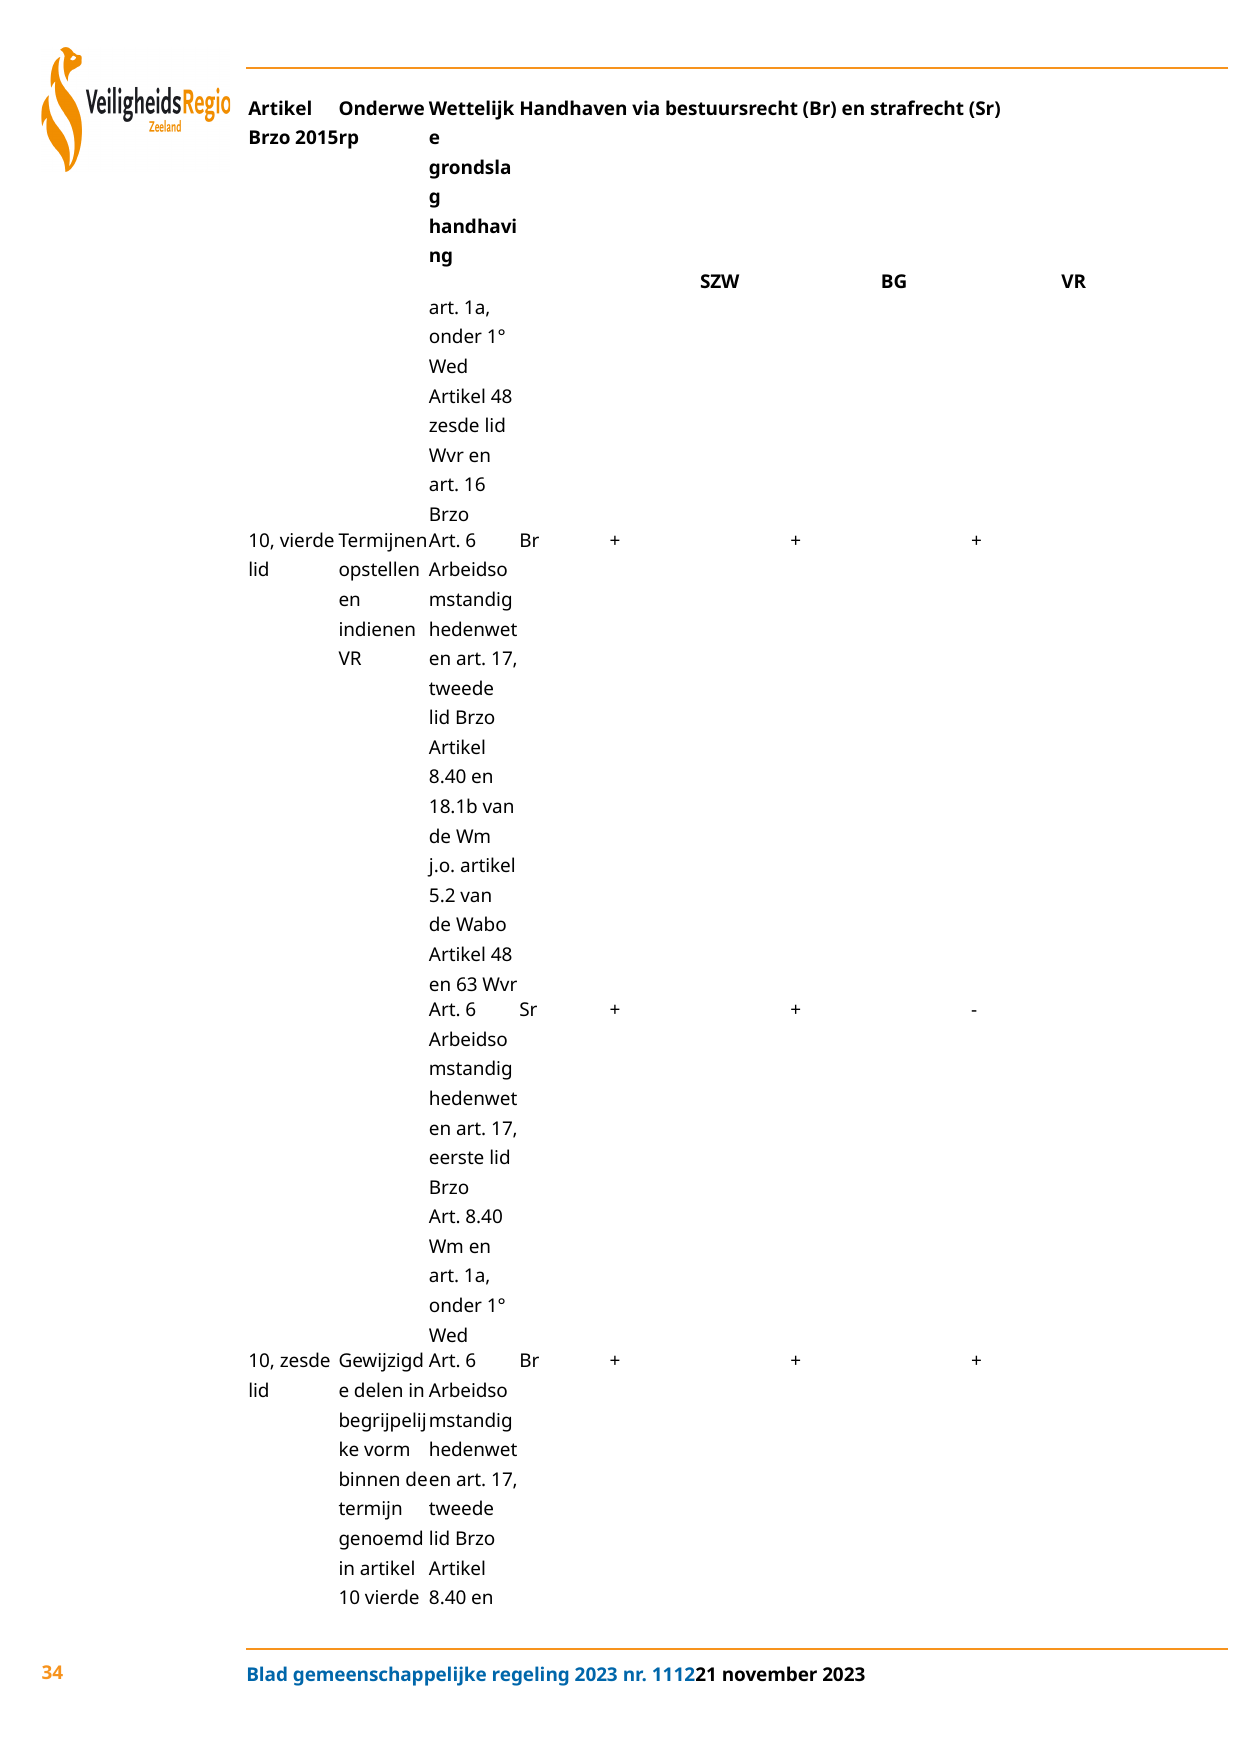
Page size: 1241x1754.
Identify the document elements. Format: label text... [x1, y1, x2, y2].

table_header Handhaven via bestuursrecht (Br) en strafrecht (Sr) [519, 95, 1152, 268]
table_cell SZW [700, 269, 881, 294]
table_cell + [971, 527, 1152, 996]
table_cell Art. 6 Arbeidsomstandighedenwet en art. 17, tweede lid Brzo Artikel 8.40 en [429, 1348, 519, 1610]
table_cell + [790, 527, 971, 996]
table_cell VR [1061, 269, 1152, 294]
table_cell - [971, 996, 1152, 1348]
table_cell [338, 269, 429, 294]
table_header Artikel Brzo 2015 [248, 95, 338, 268]
table_cell Termijnen opstellen en indienen VR [338, 527, 429, 1348]
table_cell [609, 294, 790, 527]
table_cell art. 1a, onder 1° Wed Artikel 48 zesde lid Wvr en art. 16 Brzo [429, 294, 519, 527]
table_cell Art. 6 Arbeidsomstandighedenwet en art. 17, tweede lid Brzo Artikel 8.40 en 18.1b van de Wm j.o. artikel 5.2 van de Wabo Artikel 48 en 63 Wvr [429, 527, 519, 996]
table_cell + [609, 527, 790, 996]
table_cell Sr [519, 996, 609, 1348]
table_cell [519, 269, 700, 294]
table_cell [248, 269, 338, 294]
table_cell [429, 269, 519, 294]
table_cell + [971, 1348, 1152, 1610]
table_cell 10, vierde lid [248, 527, 338, 1348]
table_cell + [790, 996, 971, 1348]
table_cell [338, 294, 429, 527]
table_cell BG [881, 269, 1061, 294]
table_cell Br [519, 527, 609, 996]
table_header Onderwerp [338, 95, 429, 268]
table_cell Art. 6 Arbeidsomstandighedenwet en art. 17, eerste lid Brzo Art. 8.40 Wm en art. 1a, onder 1° Wed [429, 996, 519, 1348]
table_cell Br [519, 1348, 609, 1610]
table_cell [790, 294, 971, 527]
table_cell 10, zesde lid [248, 1348, 338, 1610]
table_cell [248, 294, 338, 527]
table_cell [971, 294, 1152, 527]
table_cell + [790, 1348, 971, 1610]
picture [41, 47, 231, 172]
table_cell + [609, 996, 790, 1348]
table_header Wettelijke grondslag handhaving [429, 95, 519, 268]
table_cell Gewijzigde delen in begrijpelijke vorm binnen de termijn genoemd in artikel 10 vierde [338, 1348, 429, 1610]
table_cell + [609, 1348, 790, 1610]
table_cell [519, 294, 609, 527]
